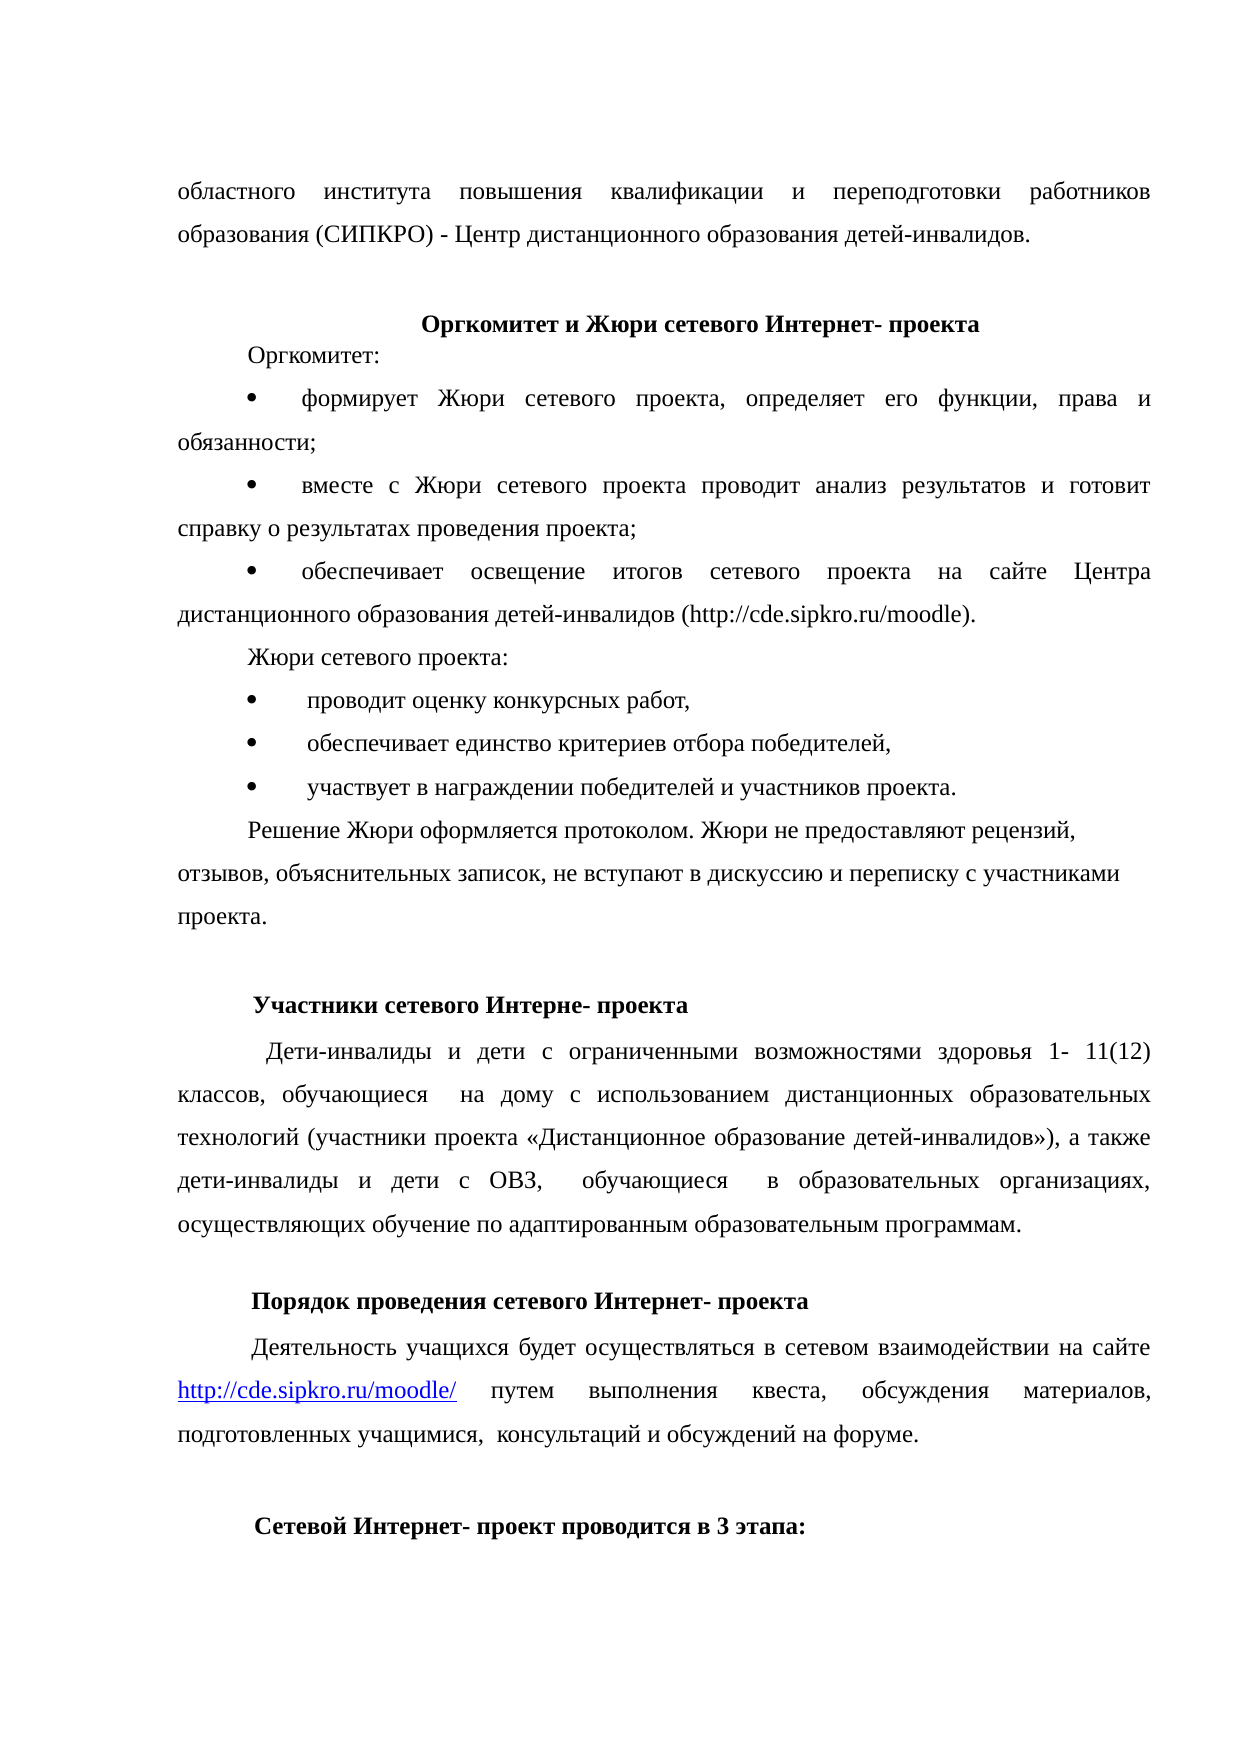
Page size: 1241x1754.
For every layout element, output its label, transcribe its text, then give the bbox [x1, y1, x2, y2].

text областного института повышения квалификации и переподготовки работников образования (СИПКРО) - Центр дистанционного образования детей-инвалидов. [177, 176, 1152, 248]
text Оргкомитет: [177, 340, 1152, 369]
list проводит оценку конкурсных работ, [177, 685, 1152, 714]
list обеспечивает единство критериев отбора победителей, [177, 728, 1152, 757]
text Жюри сетевого проекта: [177, 642, 1152, 671]
list вместе с Жюри сетевого проекта проводит анализ результатов и готовит справку о результатах проведения проекта; [177, 470, 1152, 542]
list формирует Жюри сетевого проекта, определяет его функции, права и обязанности; [177, 383, 1152, 455]
list обеспечивает освещение итогов сетевого проекта на сайте Центра дистанционного образования детей-инвалидов (http://cde.sipkro.ru/moodle). [177, 556, 1152, 628]
text Порядок проведения сетевого Интернет- проекта [177, 1286, 1152, 1315]
text Решение Жюри оформляется протоколом. Жюри не предоставляют рецензий, отзывов, объяснительных записок, не вступают в дискуссию и переписку с участниками проекта. [177, 815, 1152, 930]
text Оргкомитет и Жюри сетевого Интернет- проекта [249, 309, 1152, 337]
text Дети-инвалиды и дети с ограниченными возможностями здоровья 1- 11(12) классов, обучающиеся на дому с использованием дистанционных образовательных технологий (участники проекта «Дистанционное образование детей-инвалидов»), а также дети-инвалиды и дети с ОВЗ, обучающиеся в образовательных организациях, осуществляющих обучение по адаптированным образовательным программам. [177, 1036, 1152, 1237]
text Деятельность учащихся будет осуществляться в сетевом взаимодействии на сайте http://cde.sipkro.ru/moodle/ путем выполнения квеста, обсуждения материалов, подготовленных учащимися, консультаций и обсуждений на форуме. [177, 1332, 1152, 1447]
list участвует в награждении победителей и участников проекта. [177, 772, 1152, 800]
text Участники сетевого Интерне- проекта [177, 990, 1152, 1019]
text Сетевой Интернет- проект проводится в 3 этапа: [177, 1511, 1152, 1539]
